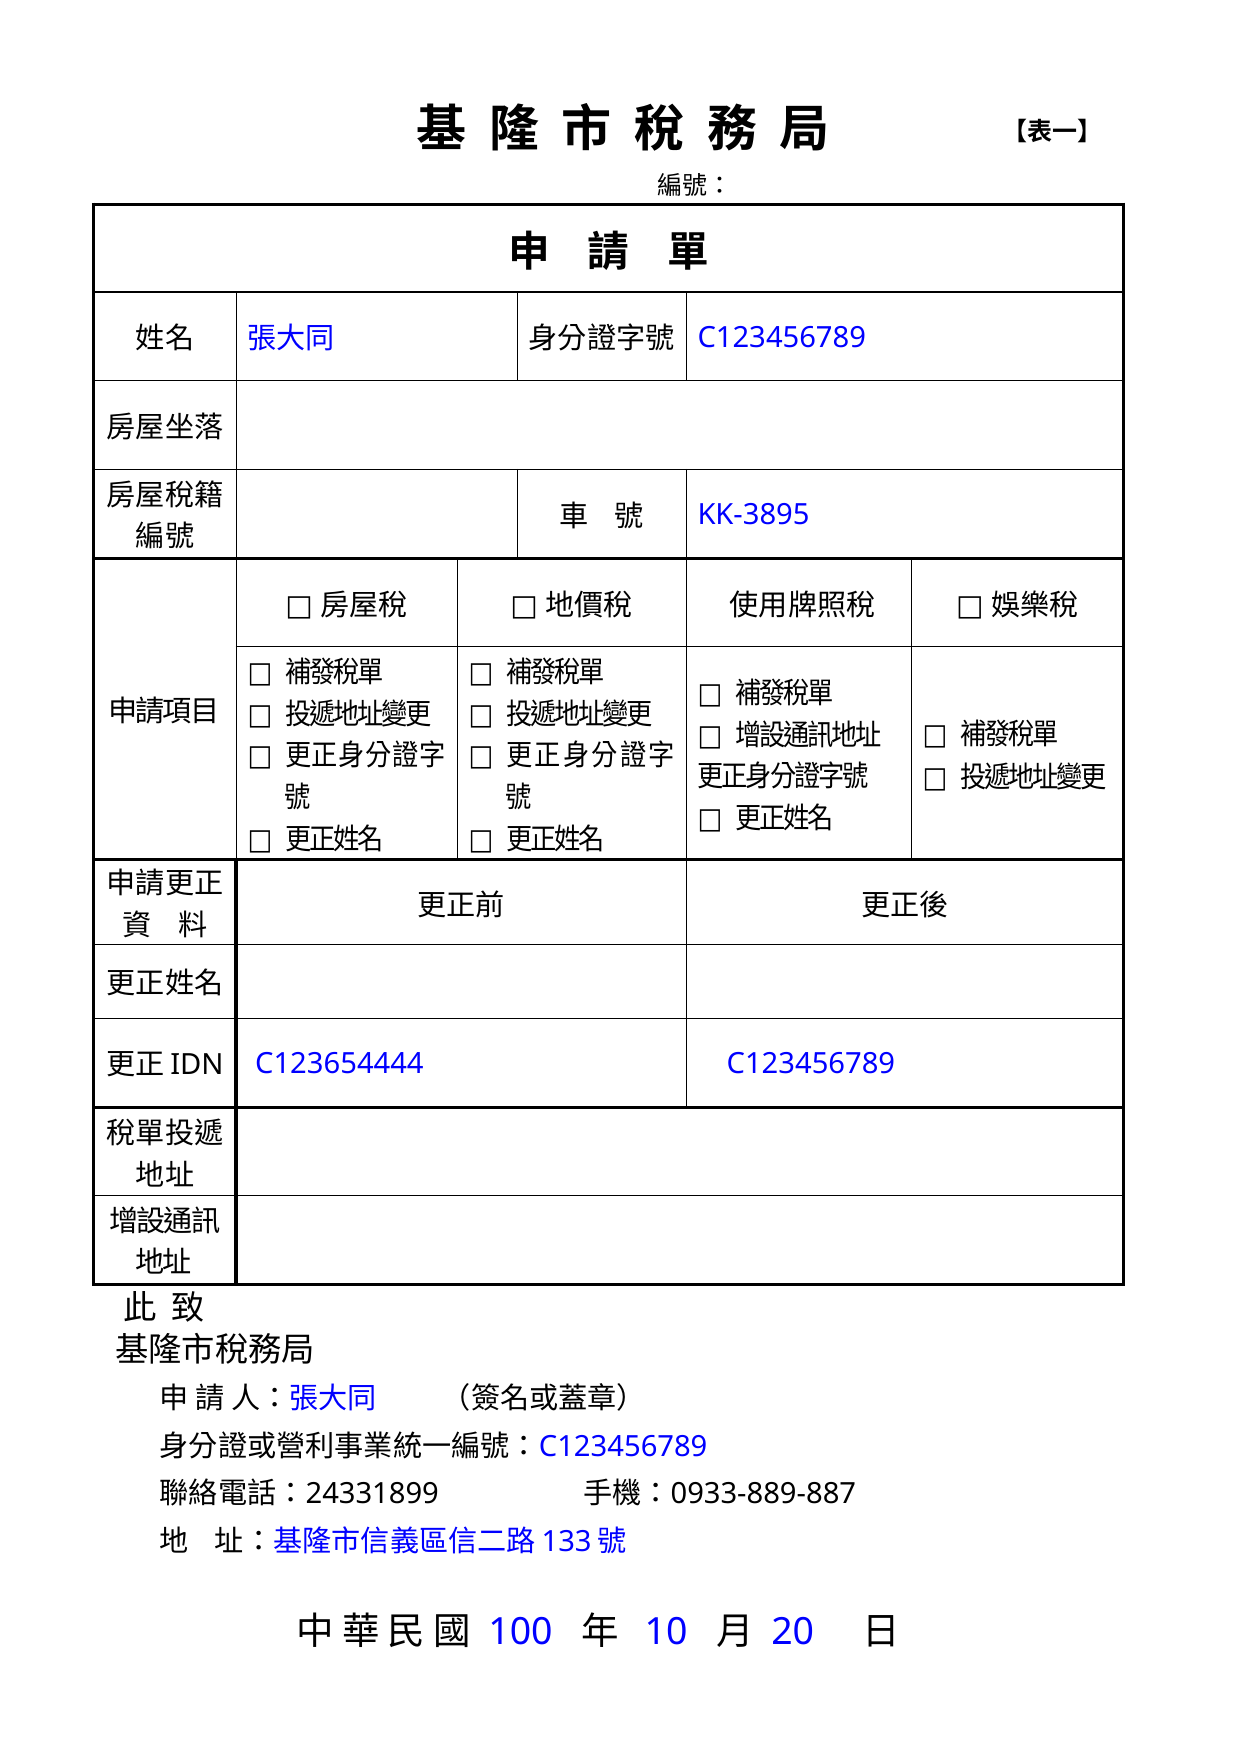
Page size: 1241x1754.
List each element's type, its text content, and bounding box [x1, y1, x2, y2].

table_cell 補發稅單 投遞地址變更 [912, 647, 1122, 857]
text 基隆市稅務局 [106, 1328, 1089, 1370]
table_cell 稅單投遞地址 [95, 1109, 234, 1195]
table_cell 房屋坐落 [95, 381, 236, 469]
table_cell 補發稅單 投遞地址變更 更正身分證字號 更正姓名 [237, 647, 457, 857]
table_cell [687, 945, 1122, 1017]
text 聯絡電話：24331899 手機：0933-889-887 [106, 1466, 1089, 1513]
table_cell KK-3895 [687, 470, 1122, 557]
table_cell 使用牌照稅 [687, 560, 911, 646]
table_cell [237, 470, 517, 557]
text 身分證或營利事業統一編號：C123456789 [106, 1418, 1089, 1466]
table_header 申 請 單 [95, 206, 1122, 291]
table_cell 補發稅單 投遞地址變更 更正身分證字號 更正姓名 [458, 647, 686, 857]
table_cell 更正後 [687, 861, 1122, 944]
text 基 隆 市 稅 務 局 [106, 89, 1144, 164]
table_cell 更正姓名 [95, 945, 234, 1017]
table_cell 房屋稅籍編號 [95, 470, 236, 557]
text 申 請 人：張大同 （簽名或蓋章） [106, 1370, 1089, 1418]
table_cell 申請更正資 料 [95, 861, 234, 944]
table_cell □ 地價稅 [458, 560, 686, 646]
table_cell □ 娛樂稅 [912, 560, 1122, 646]
text 地 址：基隆市信義區信二路133號 [106, 1513, 1089, 1561]
table_cell C123654444 [238, 1019, 686, 1106]
table_cell 更正前 [238, 861, 686, 944]
table_cell 車 號 [518, 470, 686, 557]
text 此 致 [106, 1286, 1089, 1328]
table_cell C123456789 [687, 293, 1122, 380]
table_cell 補發稅單 增設通訊地址 更正身分證字號 更正姓名 [687, 647, 911, 857]
text 編號： [106, 161, 1090, 203]
table_cell 申請項目 [95, 560, 236, 857]
table_cell □ 房屋稅 [237, 560, 457, 646]
table_cell [238, 1196, 1122, 1283]
table_cell [238, 1109, 1122, 1195]
table_cell 姓名 [95, 293, 236, 380]
table_cell [237, 381, 1122, 469]
table_cell C123456789 [687, 1019, 1122, 1106]
table_cell 增設通訊地址 [95, 1196, 234, 1283]
text 中 華 民 國 100 年 10 月 20 日 [106, 1601, 1090, 1656]
table_cell 更正IDN [95, 1019, 234, 1106]
table_cell [238, 945, 686, 1017]
text 【表一】 [1003, 115, 1129, 146]
table_cell 張大同 [237, 293, 517, 380]
table_cell 身分證字號 [518, 293, 686, 380]
